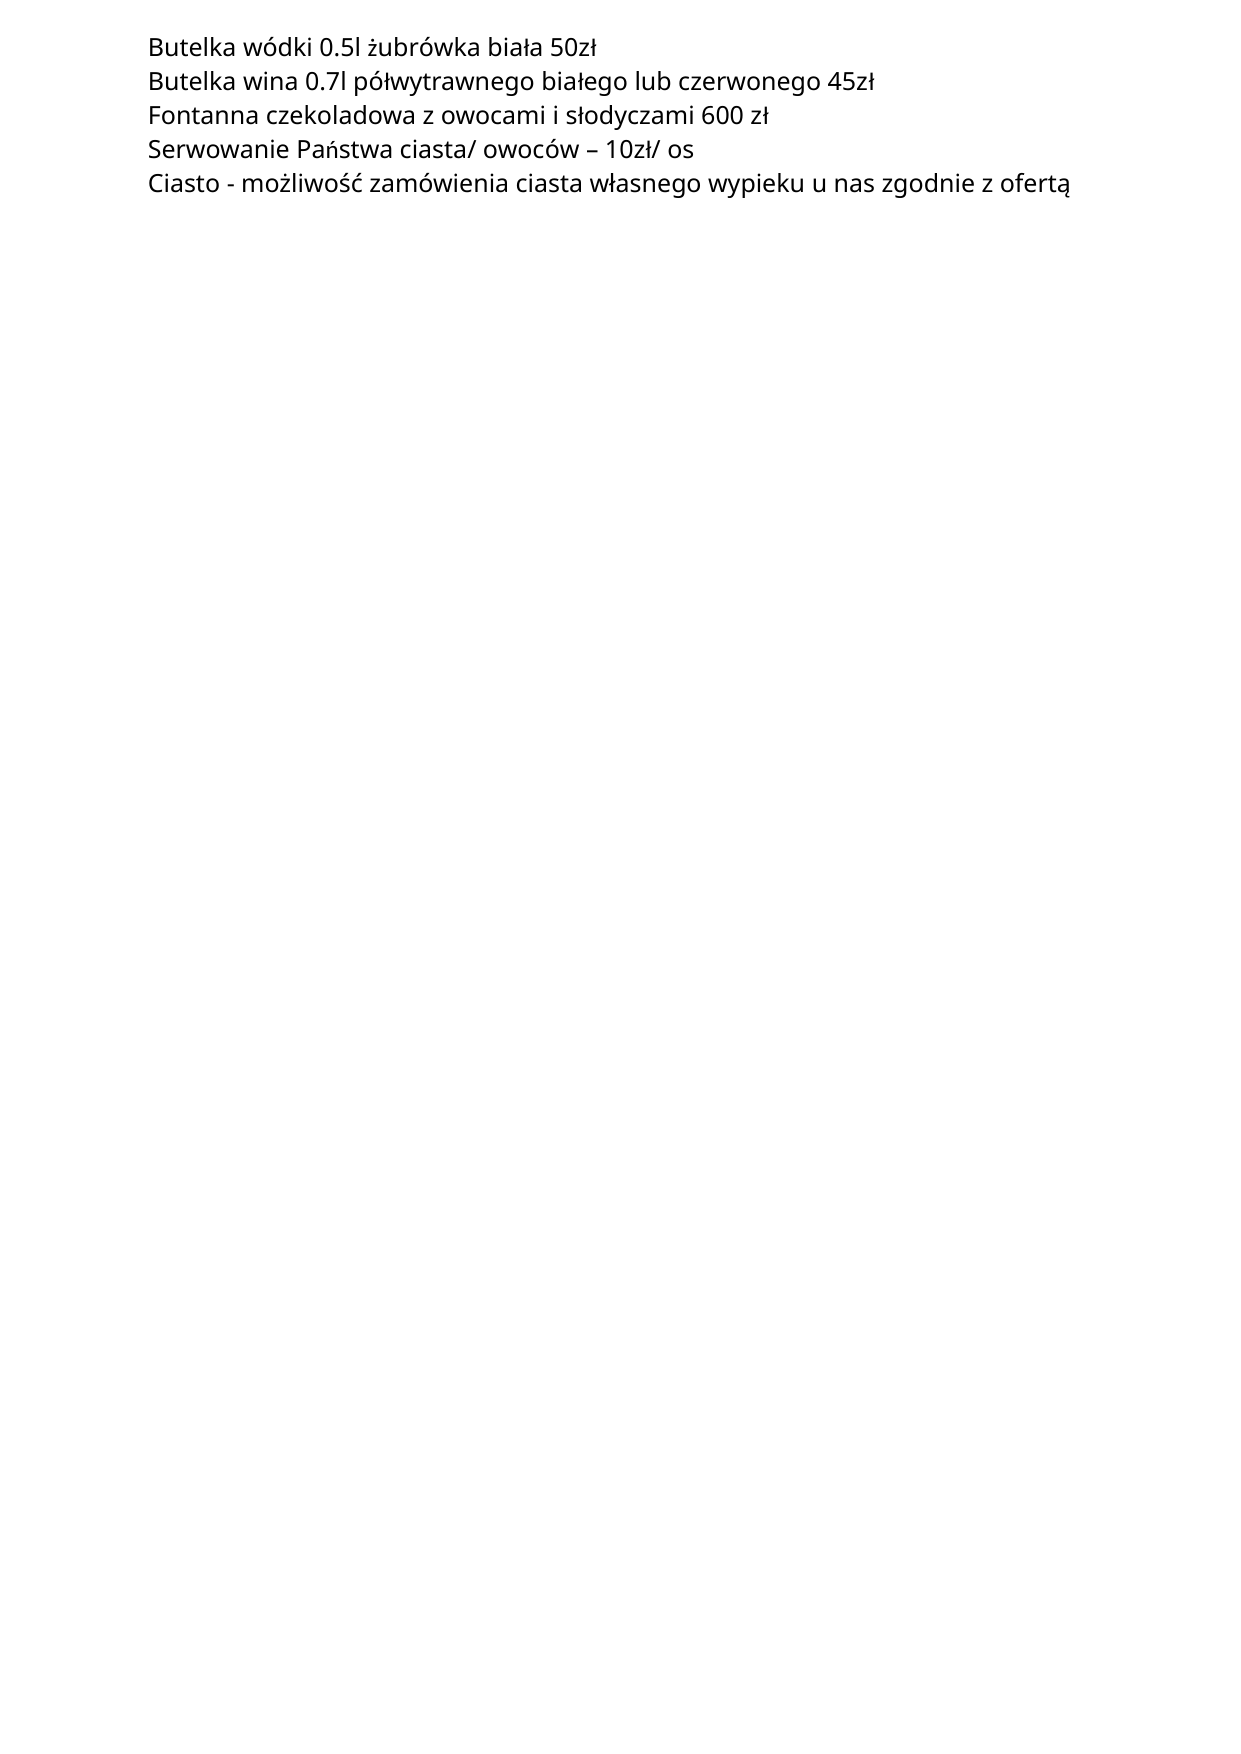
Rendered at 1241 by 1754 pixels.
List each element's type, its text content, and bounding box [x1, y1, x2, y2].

text Ciasto - możliwość zamówienia ciasta własnego wypieku u nas zgodnie z ofertą [148, 166, 1093, 200]
text Fontanna czekoladowa z owocami i słodyczami 600 zł Serwowanie Państwa ciasta/ owoców – 10zł/ os [148, 98, 1093, 166]
text Butelka wódki 0.5l żubrówka biała 50zł Butelka wina 0.7l półwytrawnego białego lub czerwonego 45zł [148, 29, 1093, 98]
